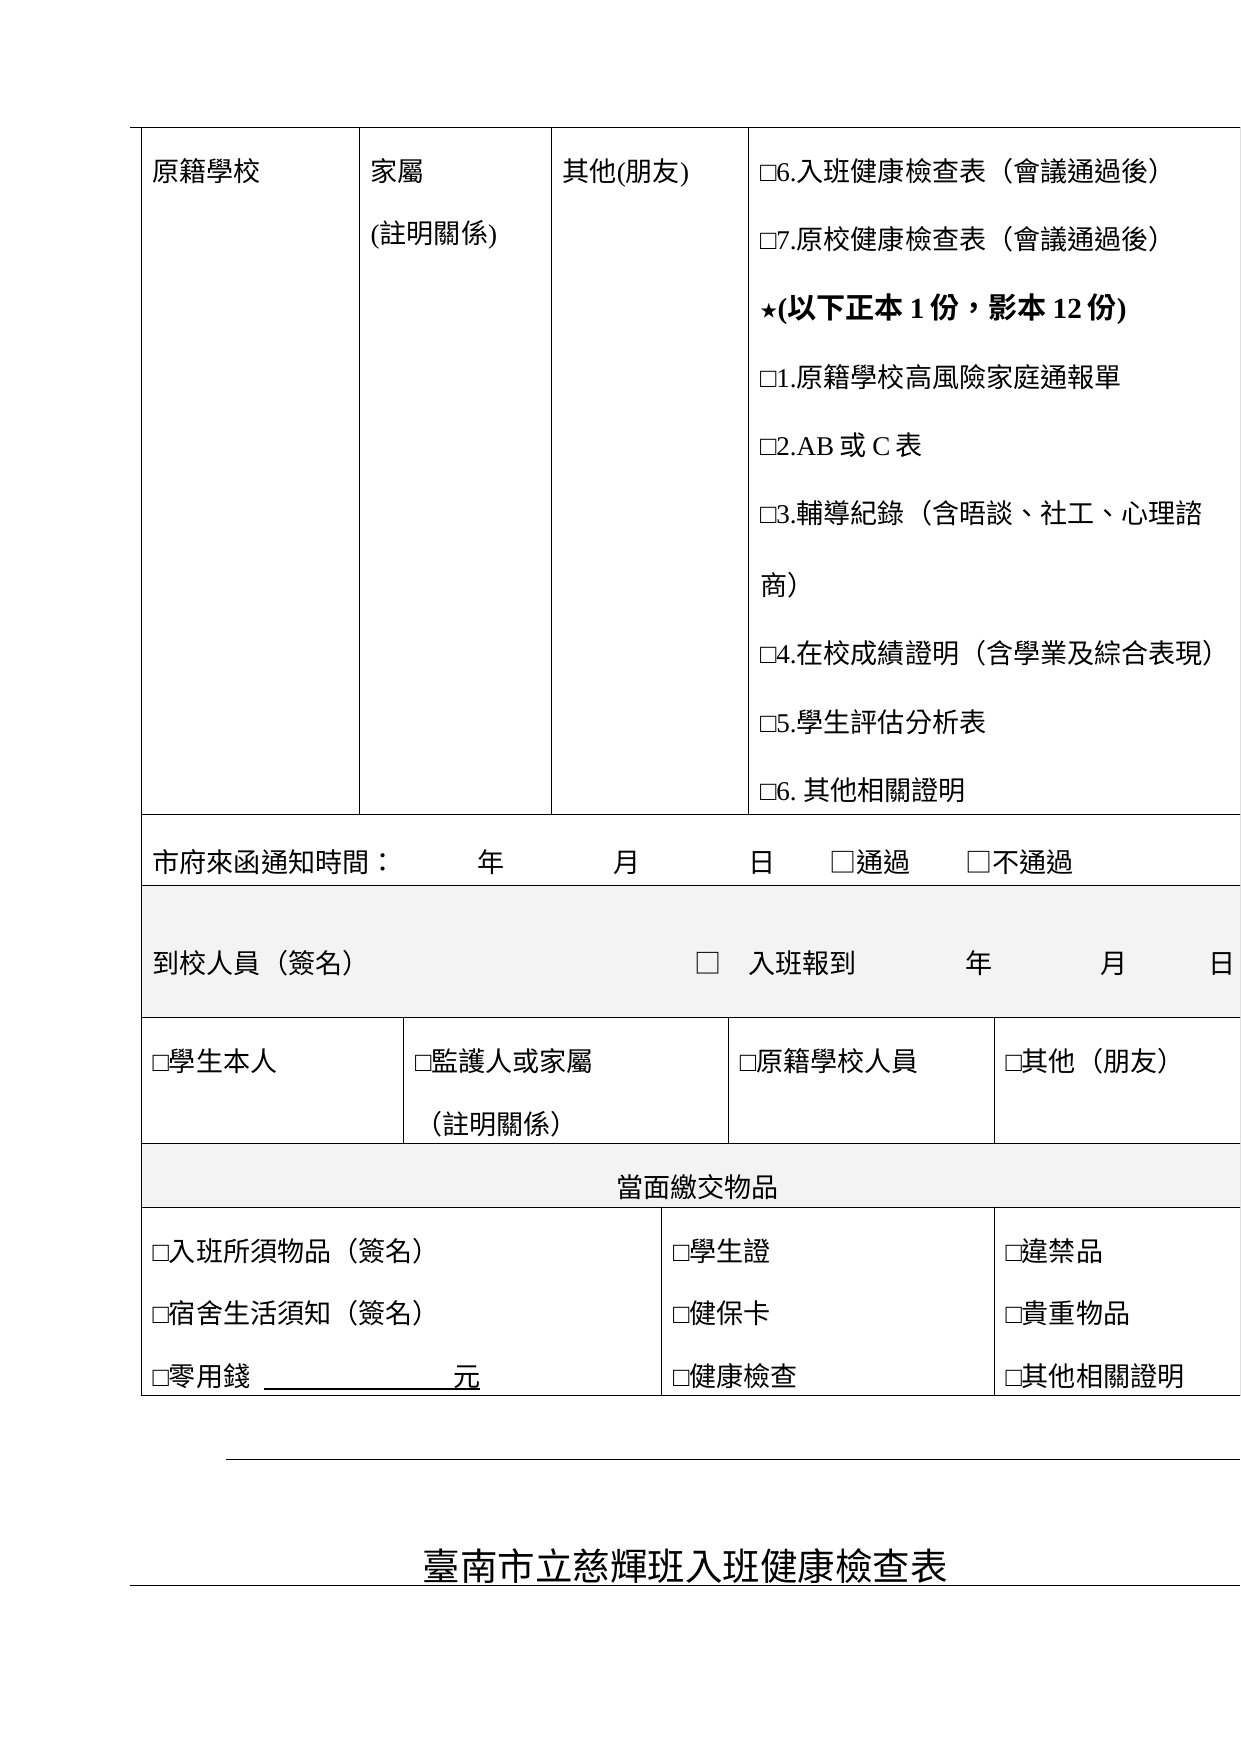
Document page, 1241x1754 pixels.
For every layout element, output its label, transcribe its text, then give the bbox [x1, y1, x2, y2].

table_cell □學生本人 [142, 1018, 403, 1143]
table_cell □入班所須物品（簽名） □宿舍生活須知（簽名） □零用錢 元 [142, 1208, 661, 1395]
table_cell 原籍學校 [142, 128, 359, 814]
table_cell □學生證 □健保卡 □健康檢查 [662, 1208, 994, 1395]
table_cell □違禁品 □貴重物品 □其他相關證明 [995, 1208, 1240, 1395]
table_header 臺南市立慈輝班入班健康檢查表 [130, 1522, 1239, 1585]
table_cell □監護人或家屬 （註明關係） [404, 1018, 728, 1143]
table_cell 當面繳交物品 [142, 1144, 1240, 1207]
table_cell □6.入班健康檢查表（會議通過後） □7.原校健康檢查表（會議通過後） ★(以下正本1份，影本12份) □1.原籍學校高風險家庭通報單 □2.AB或C表 □3.輔導紀錄（含晤談、社工、心理諮商） □4.在校成績證明（含學業及綜合表現） □5.學生評估分析表 □6. 其他相關證明 [749, 128, 1240, 814]
table_cell □原籍學校人員 [729, 1018, 994, 1143]
table_header [130, 128, 1240, 1459]
table_cell 市府來函通知時間： 年 月 日 □通過 □不通過 [142, 815, 1240, 885]
table_cell □其他（朋友） [995, 1018, 1240, 1143]
table_cell 家屬 (註明關係) [360, 128, 551, 814]
table_cell 到校人員（簽名） □ 入班報到 年 月 日 [142, 886, 1240, 1017]
table_cell 其他(朋友) [552, 128, 748, 814]
